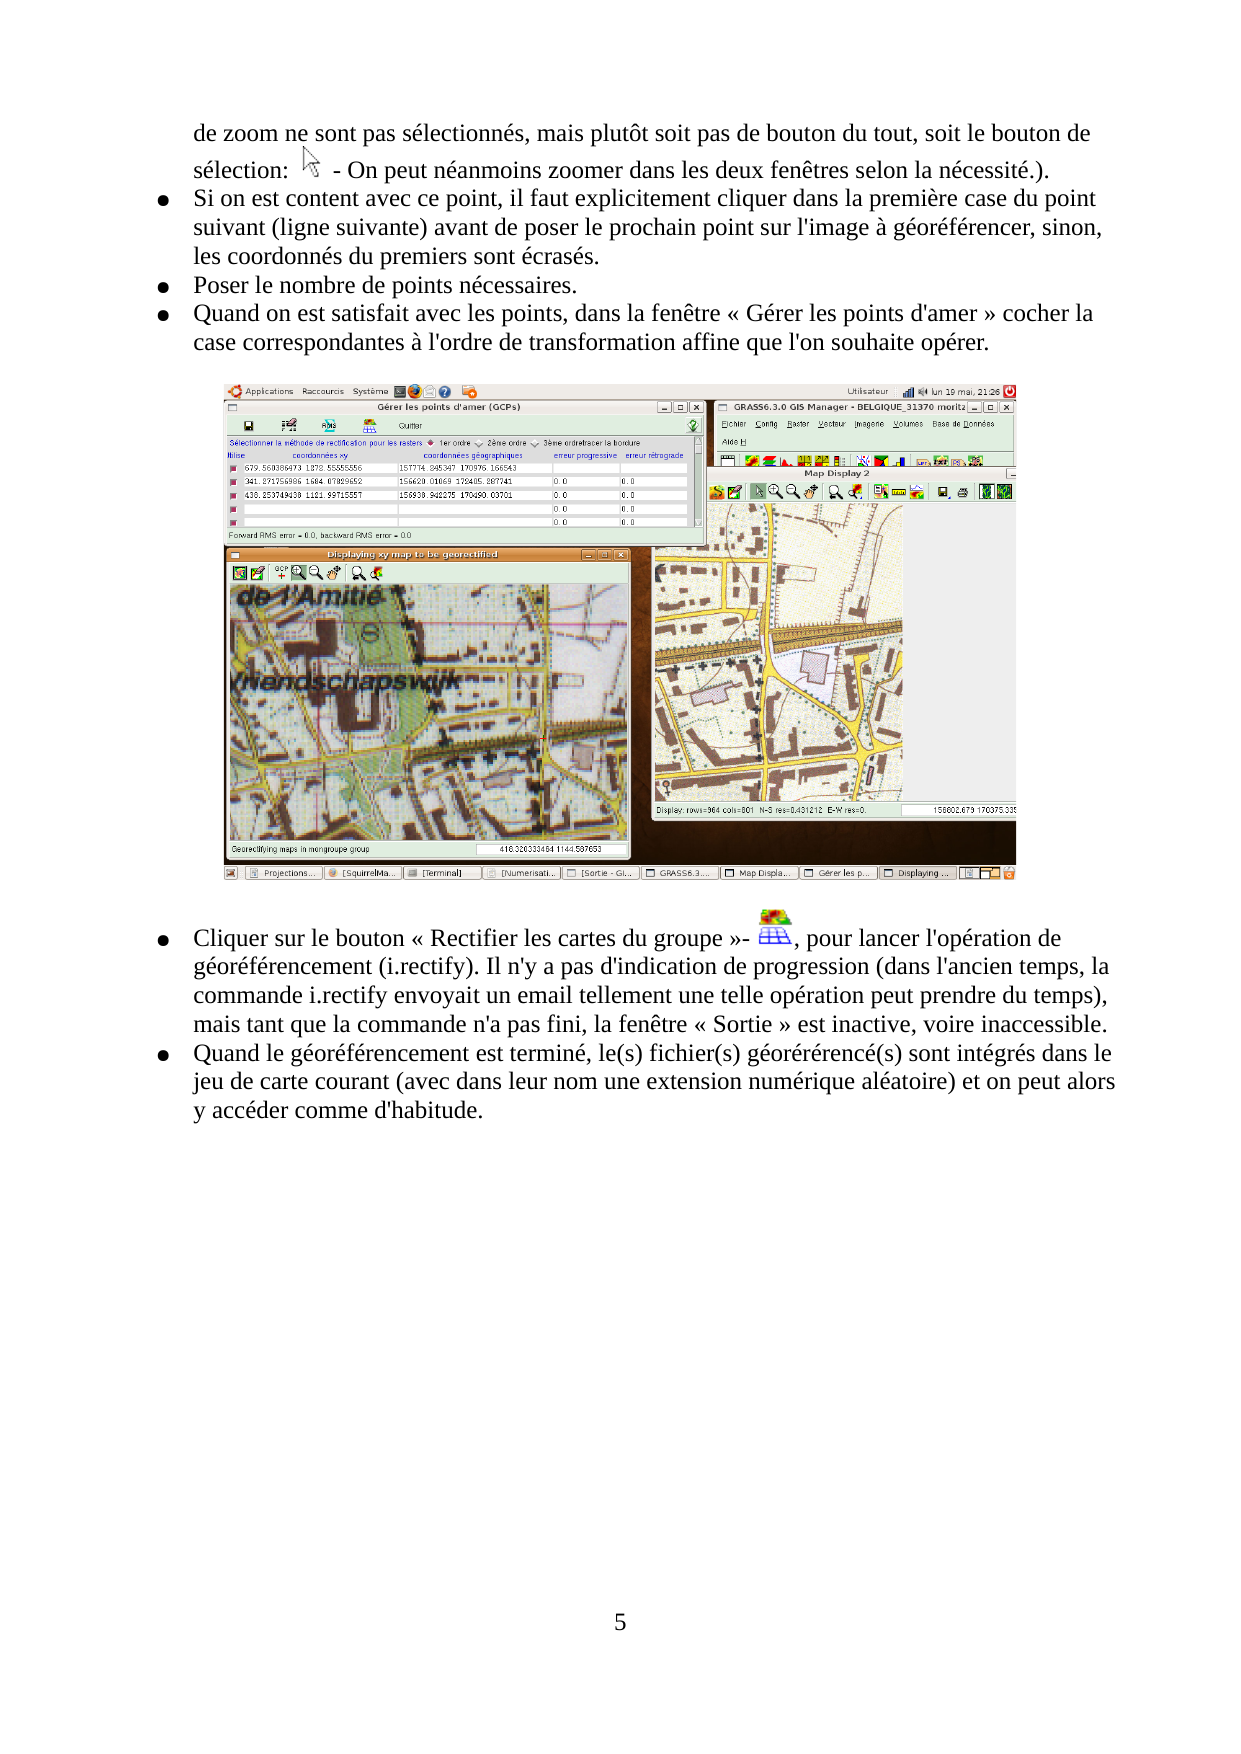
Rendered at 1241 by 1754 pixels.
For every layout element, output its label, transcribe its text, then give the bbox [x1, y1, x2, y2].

list de zoom ne sont pas sélectionnés, mais plutôt soit pas de bouton du tout, soit le bouton de sélection: - On peut néanmoins zoomer dans les deux fenêtres selon la nécessité.). [156, 118, 1122, 183]
list Cliquer sur le bouton « Rectifier les cartes du groupe »- , pour lancer l'opération de géoréférencement (i.rectify). Il n'y a pas d'indication de progression (dans l'ancien temps, la commande i.rectify envoyait un email tellement une telle opération peut prendre du temps), mais tant que la commande n'a pas fini, la fenêtre « Sortie » est inactive, voire inaccessible. [156, 908, 1122, 1038]
list Quand on est satisfait avec les points, dans la fenêtre « Gérer les points d'amer » cocher la case correspondantes à l'ordre de transformation affine que l'on souhaite opérer. [156, 298, 1122, 356]
list Quand le géoréférencement est terminé, le(s) fichier(s) géorérérencé(s) sont intégrés dans le jeu de carte courant (avec dans leur nom une extension numérique aléatoire) et on peut alors y accéder comme d'habitude. [156, 1038, 1122, 1124]
list Poser le nombre de points nécessaires. [156, 270, 1122, 298]
picture [756, 908, 794, 946]
picture [223, 384, 1017, 880]
picture [295, 146, 327, 179]
list Si on est content avec ce point, il faut explicitement cliquer dans la première case du point suivant (ligne suivante) avant de poser le prochain point sur l'image à géoréférencer, sinon, les coordonnés du premiers sont écrasés. [156, 183, 1122, 270]
